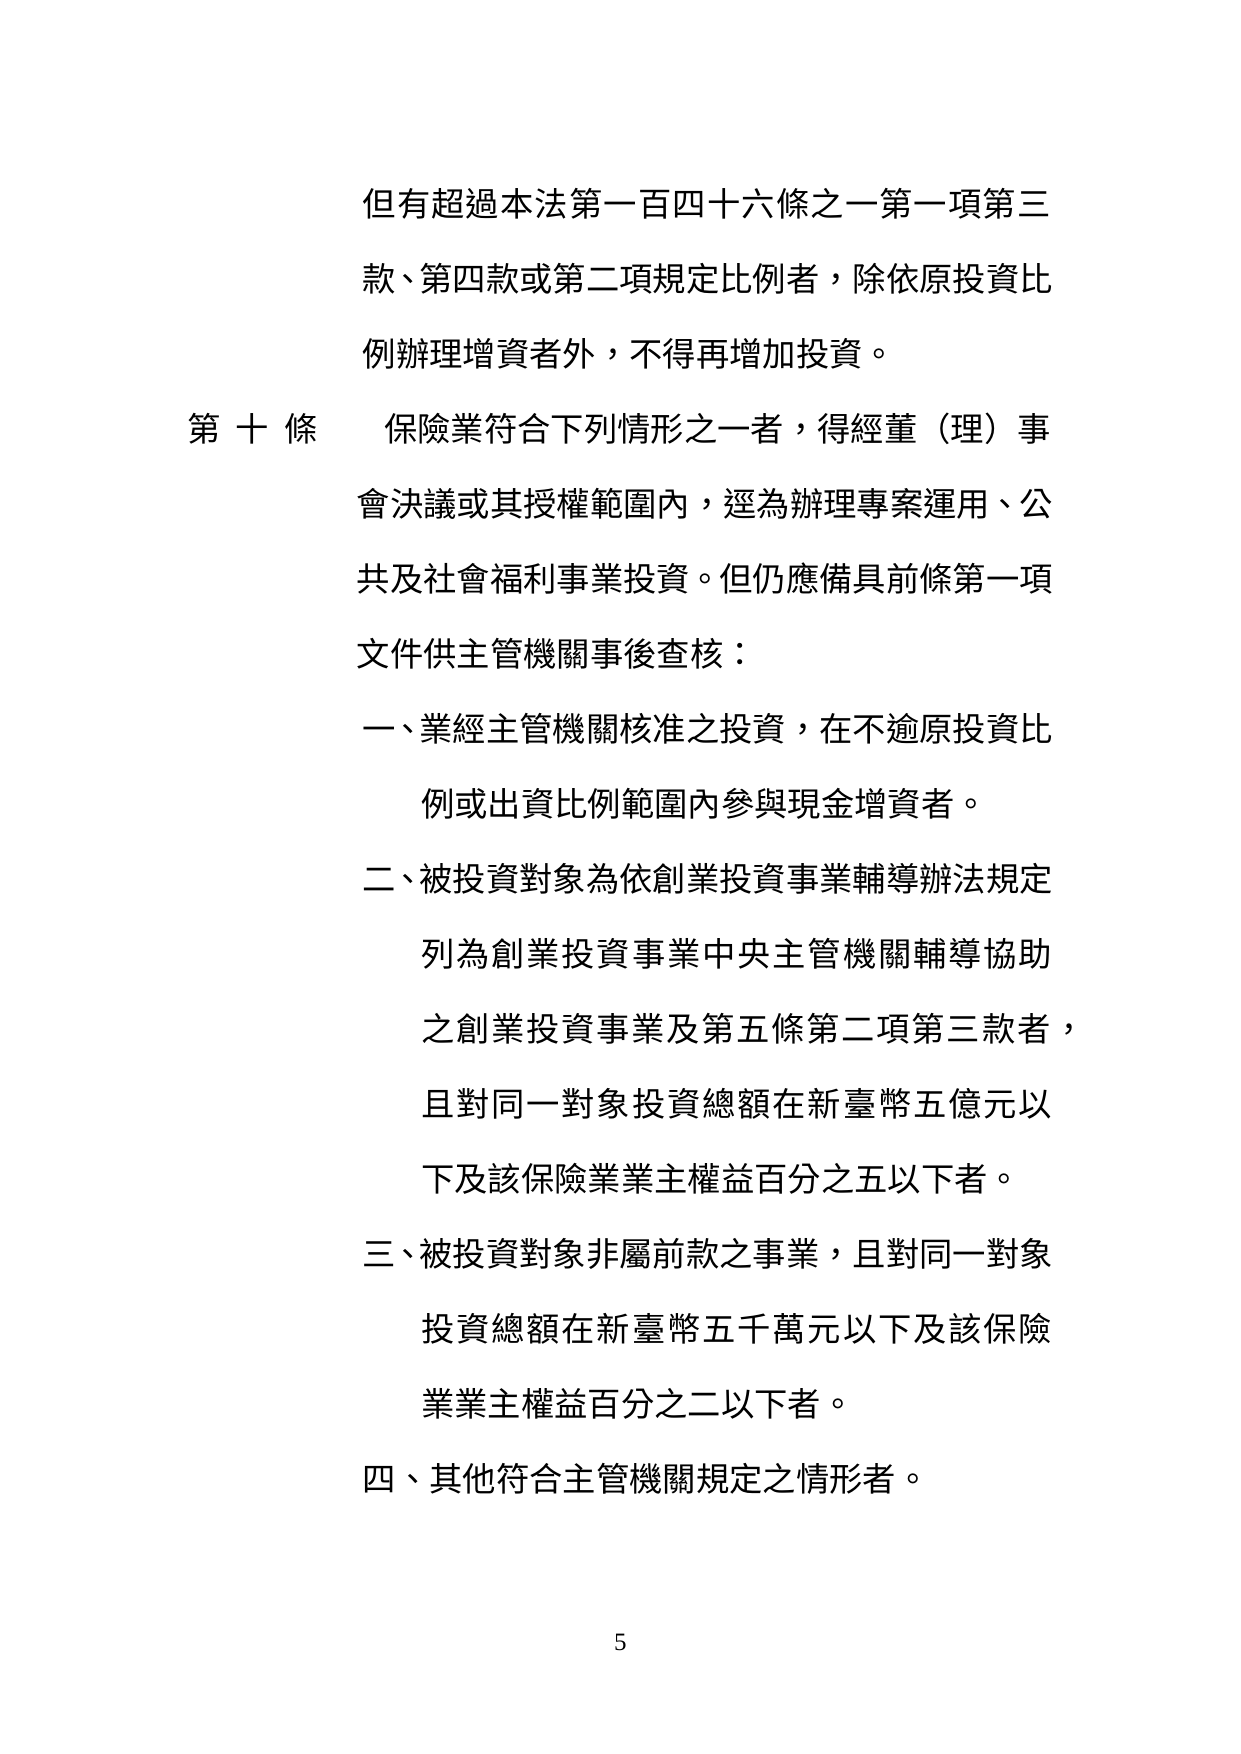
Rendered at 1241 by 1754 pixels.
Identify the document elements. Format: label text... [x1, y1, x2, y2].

text 四、其他符合主管機關規定之情形者。 [362, 1439, 1053, 1514]
text 保險業辦理專案運用、公共及社會福利事業投資後，其被投資對象符合本法第一百四十六條之一第一項第三款或第四款規定之投資條件時，對該被投資對象之投資，改依本法第一百四十六條之一第一項第三款或第四款規定辦理。但有超過本法第一百四十六條之一第一項第三款、第四款或第二項規定比例者，除依原投資比例辦理增資者外，不得再增加投資。 [362, 164, 1053, 389]
text 一、業經主管機關核准之投資，在不逾原投資比例或出資比例範圍內參與現金增資者。 [362, 689, 1053, 839]
text 第 十 條 保險業符合下列情形之一者，得經董（理）事會決議或其授權範圍內，逕為辦理專案運用、公共及社會福利事業投資。但仍應備具前條第一項文件供主管機關事後查核： [187, 389, 1053, 689]
text 二、被投資對象為依創業投資事業輔導辦法規定列為創業投資事業中央主管機關輔導協助之創業投資事業及第五條第二項第三款者，且對同一對象投資總額在新臺幣五億元以下及該保險業業主權益百分之五以下者。 [362, 839, 1053, 1214]
text 三、被投資對象非屬前款之事業，且對同一對象投資總額在新臺幣五千萬元以下及該保險業業主權益百分之二以下者。 [362, 1214, 1053, 1439]
